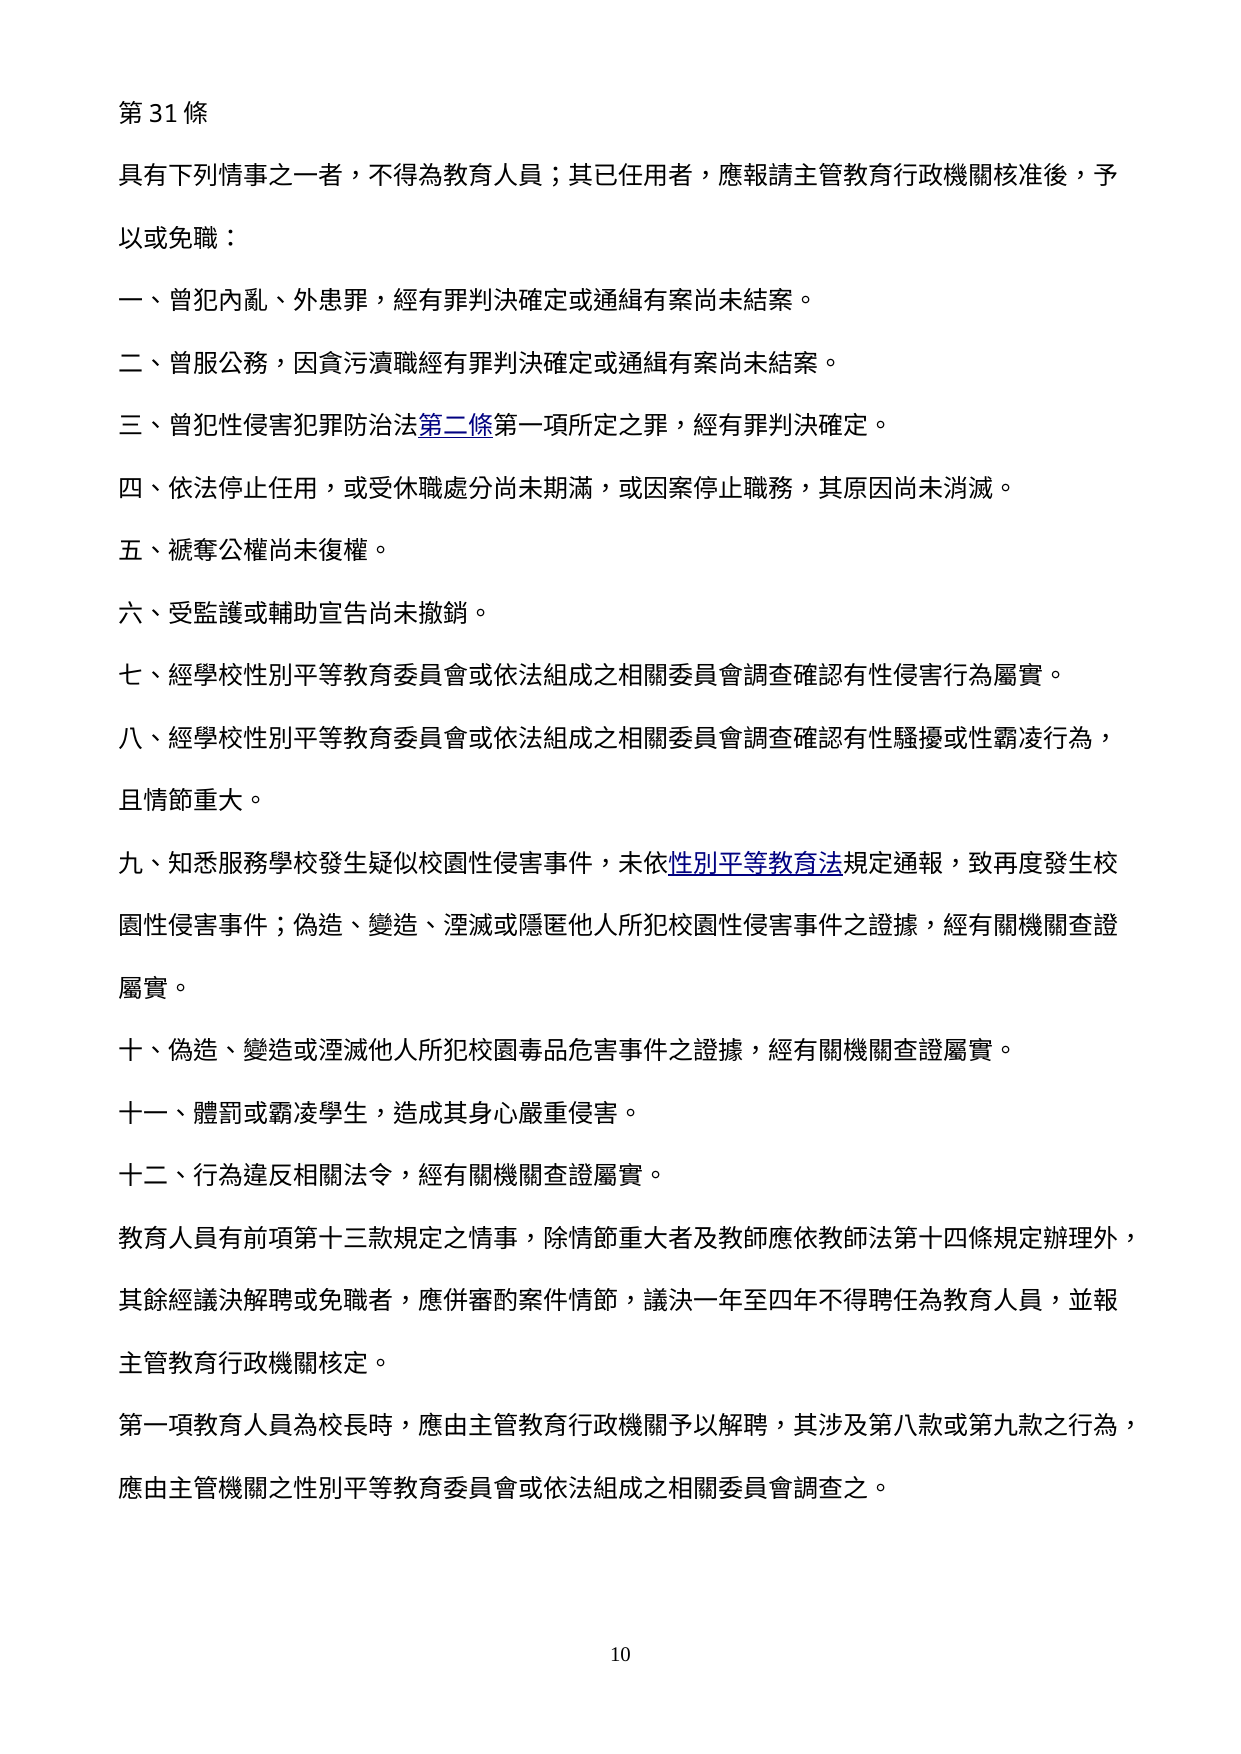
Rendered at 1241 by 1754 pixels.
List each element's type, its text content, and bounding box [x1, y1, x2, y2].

text 四、依法停止任用，或受休職處分尚未期滿，或因案停止職務，其原因尚未消滅。 [118, 444, 1122, 507]
text 十、偽造、變造或湮滅他人所犯校園毒品危害事件之證據，經有關機關查證屬實。 十一、體罰或霸凌學生，造成其身心嚴重侵害。 十二、行為違反相關法令，經有關機關查證屬實。 教育人員有前項第十三款規定之情事，除情節重大者及教師應依教師法第十四條規定辦理外，其餘經議決解聘或免職者，應併審酌案件情節，議決一年至四年不得聘任為教育人員，並報主管教育行政機關核定。 [118, 1007, 1122, 1382]
text 具有下列情事之一者，不得為教育人員；其已任用者，應報請主管教育行政機關核准後，予 [118, 132, 1122, 194]
text 屬實。 [118, 944, 1122, 1007]
text 二、曾服公務，因貪污瀆職經有罪判決確定或通緝有案尚未結案。 [118, 319, 1122, 382]
text 九、知悉服務學校發生疑似校園性侵害事件，未依性別平等教育法規定通報，致再度發生校 [118, 819, 1122, 882]
text 三、曾犯性侵害犯罪防治法第二條第一項所定之罪，經有罪判決確定。 [118, 382, 1122, 444]
text 以或免職： [118, 194, 1122, 257]
text 八、經學校性別平等教育委員會或依法組成之相關委員會調查確認有性騷擾或性霸凌行為， [118, 694, 1122, 757]
text 第31條 [118, 69, 1122, 132]
text 六、受監護或輔助宣告尚未撤銷。 [118, 569, 1122, 632]
text 園性侵害事件；偽造、變造、湮滅或隱匿他人所犯校園性侵害事件之證據，經有關機關查證 [118, 882, 1122, 944]
text 一、曾犯內亂、外患罪，經有罪判決確定或通緝有案尚未結案。 [118, 257, 1122, 319]
text 五、褫奪公權尚未復權。 [118, 507, 1122, 569]
text 第一項教育人員為校長時，應由主管教育行政機關予以解聘，其涉及第八款或第九款之行為，應由主管機關之性別平等教育委員會或依法組成之相關委員會調查之。 [118, 1382, 1122, 1507]
text 且情節重大。 [118, 757, 1122, 819]
text 七、經學校性別平等教育委員會或依法組成之相關委員會調查確認有性侵害行為屬實。 [118, 632, 1122, 694]
